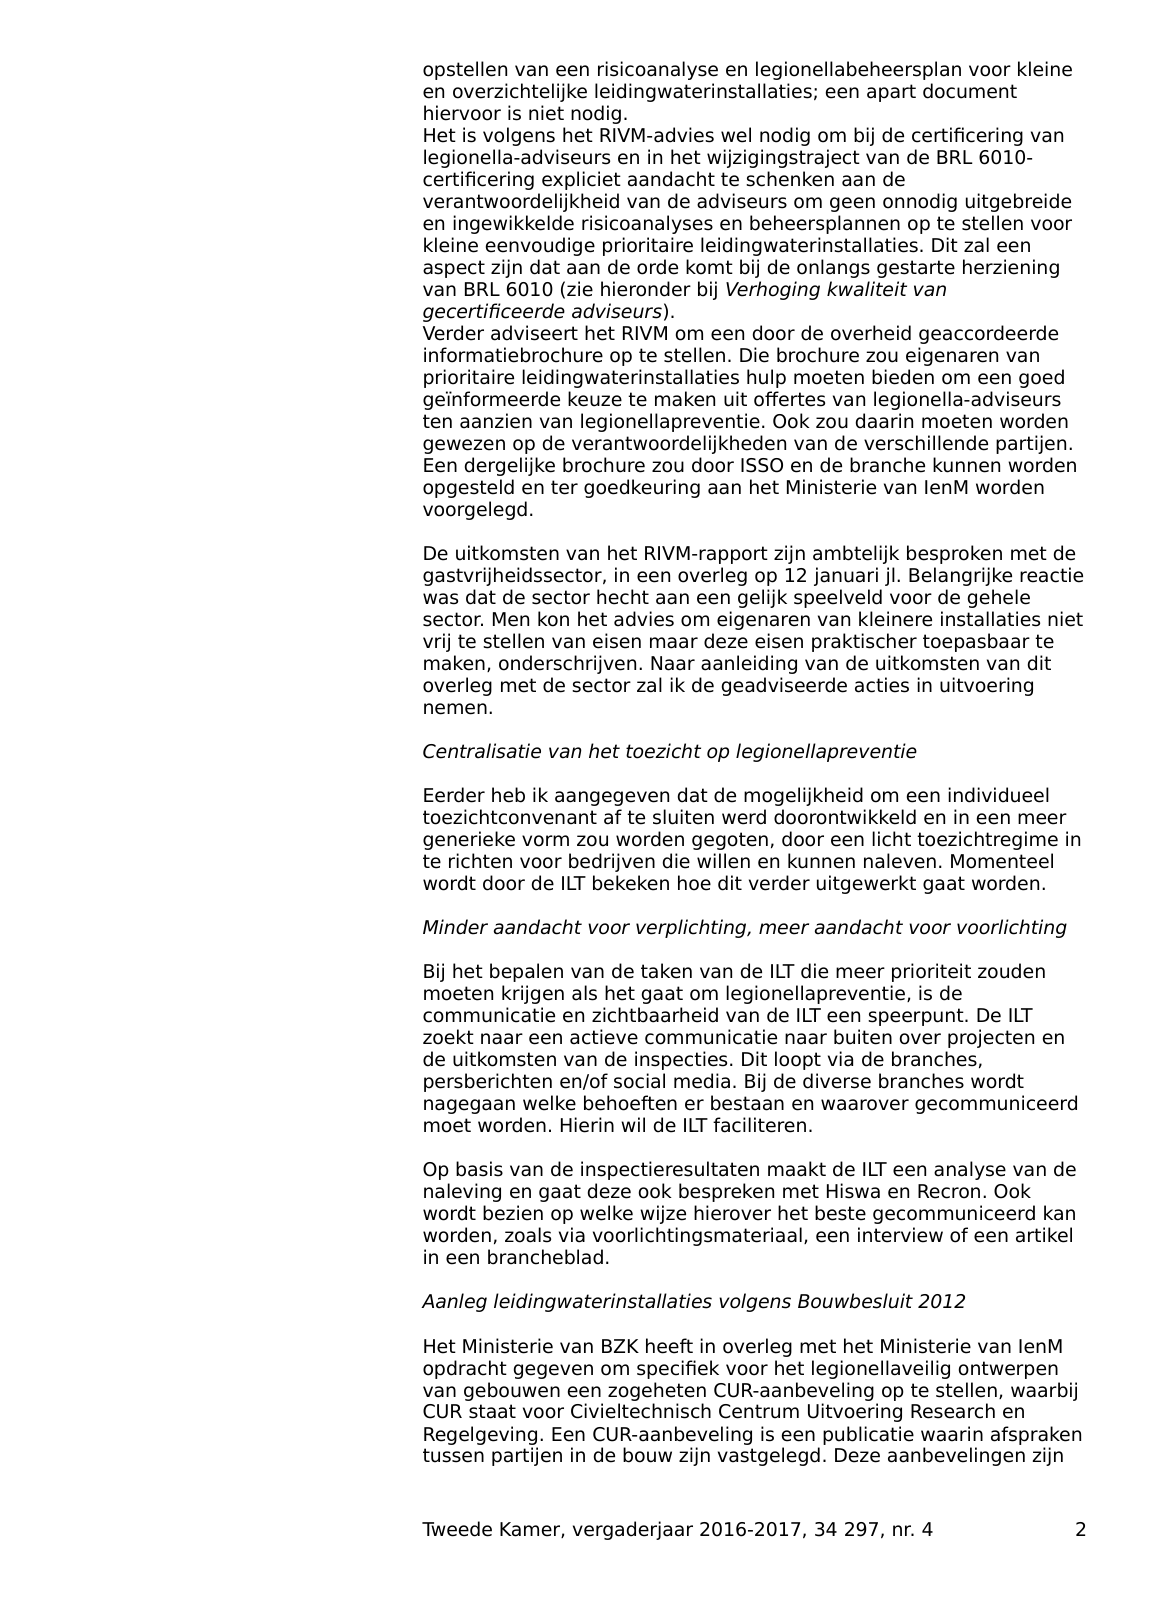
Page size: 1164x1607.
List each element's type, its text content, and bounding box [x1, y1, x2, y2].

text Het is volgens het RIVM-advies wel nodig om bij de certificering van legionella-adviseurs en in het wijzigingstraject van de BRL 6010-certificering expliciet aandacht te schenken aan de verantwoordelijkheid van de adviseurs om geen onnodig uitgebreide en ingewikkelde risicoanalyses en beheersplannen op te stellen voor kleine eenvoudige prioritaire leidingwaterinstallaties. Dit zal een aspect zijn dat aan de orde komt bij de onlangs gestarte herziening van BRL 6010 (zie hieronder bij Verhoging kwaliteit van gecertificeerde adviseurs). [422, 125, 1087, 323]
text opstellen van een risicoanalyse en legionellabeheersplan voor kleine en overzichtelijke leidingwaterinstallaties; een apart document hiervoor is niet nodig. [422, 59, 1087, 125]
subtitle Minder aandacht voor verplichting, meer aandacht voor voorlichting [422, 917, 1087, 939]
subtitle Aanleg leidingwaterinstallaties volgens Bouwbesluit 2012 [422, 1291, 1087, 1313]
text Verder adviseert het RIVM om een door de overheid geaccordeerde informatiebrochure op te stellen. Die brochure zou eigenaren van prioritaire leidingwaterinstallaties hulp moeten bieden om een goed geïnformeerde keuze te maken uit offertes van legionella-adviseurs ten aanzien van legionellapreventie. Ook zou daarin moeten worden gewezen op de verantwoordelijkheden van de verschillende partijen. Een dergelijke brochure zou door ISSO en de branche kunnen worden opgesteld en ter goedkeuring aan het Ministerie van IenM worden voorgelegd. [422, 323, 1087, 521]
subtitle Centralisatie van het toezicht op legionellapreventie [422, 741, 1087, 763]
text Eerder heb ik aangegeven dat de mogelijkheid om een individueel toezichtconvenant af te sluiten werd doorontwikkeld en in een meer generieke vorm zou worden gegoten, door een licht toezichtregime in te richten voor bedrijven die willen en kunnen naleven. Momenteel wordt door de ILT bekeken hoe dit verder uitgewerkt gaat worden. [422, 785, 1087, 895]
text Op basis van de inspectieresultaten maakt de ILT een analyse van de naleving en gaat deze ook bespreken met Hiswa en Recron. Ook wordt bezien op welke wijze hierover het beste gecommuniceerd kan worden, zoals via voorlichtingsmateriaal, een interview of een artikel in een brancheblad. [422, 1159, 1087, 1269]
text Bij het bepalen van de taken van de ILT die meer prioriteit zouden moeten krijgen als het gaat om legionellapreventie, is de communicatie en zichtbaarheid van de ILT een speerpunt. De ILT zoekt naar een actieve communicatie naar buiten over projecten en de uitkomsten van de inspecties. Dit loopt via de branches, persberichten en/of social media. Bij de diverse branches wordt nagegaan welke behoeften er bestaan en waarover gecommuniceerd moet worden. Hierin wil de ILT faciliteren. [422, 961, 1087, 1137]
text Het Ministerie van BZK heeft in overleg met het Ministerie van IenM opdracht gegeven om specifiek voor het legionellaveilig ontwerpen van gebouwen een zogeheten CUR-aanbeveling op te stellen, waarbij CUR staat voor Civieltechnisch Centrum Uitvoering Research en Regelgeving. Een CUR-aanbeveling is een publicatie waarin afspraken tussen partijen in de bouw zijn vastgelegd. Deze aanbevelingen zijn [422, 1336, 1087, 1467]
text De uitkomsten van het RIVM-rapport zijn ambtelijk besproken met de gastvrijheidssector, in een overleg op 12 januari jl. Belangrijke reactie was dat de sector hecht aan een gelijk speelveld voor de gehele sector. Men kon het advies om eigenaren van kleinere installaties niet vrij te stellen van eisen maar deze eisen praktischer toepasbaar te maken, onderschrijven. Naar aanleiding van de uitkomsten van dit overleg met de sector zal ik de geadviseerde acties in uitvoering nemen. [422, 543, 1087, 719]
